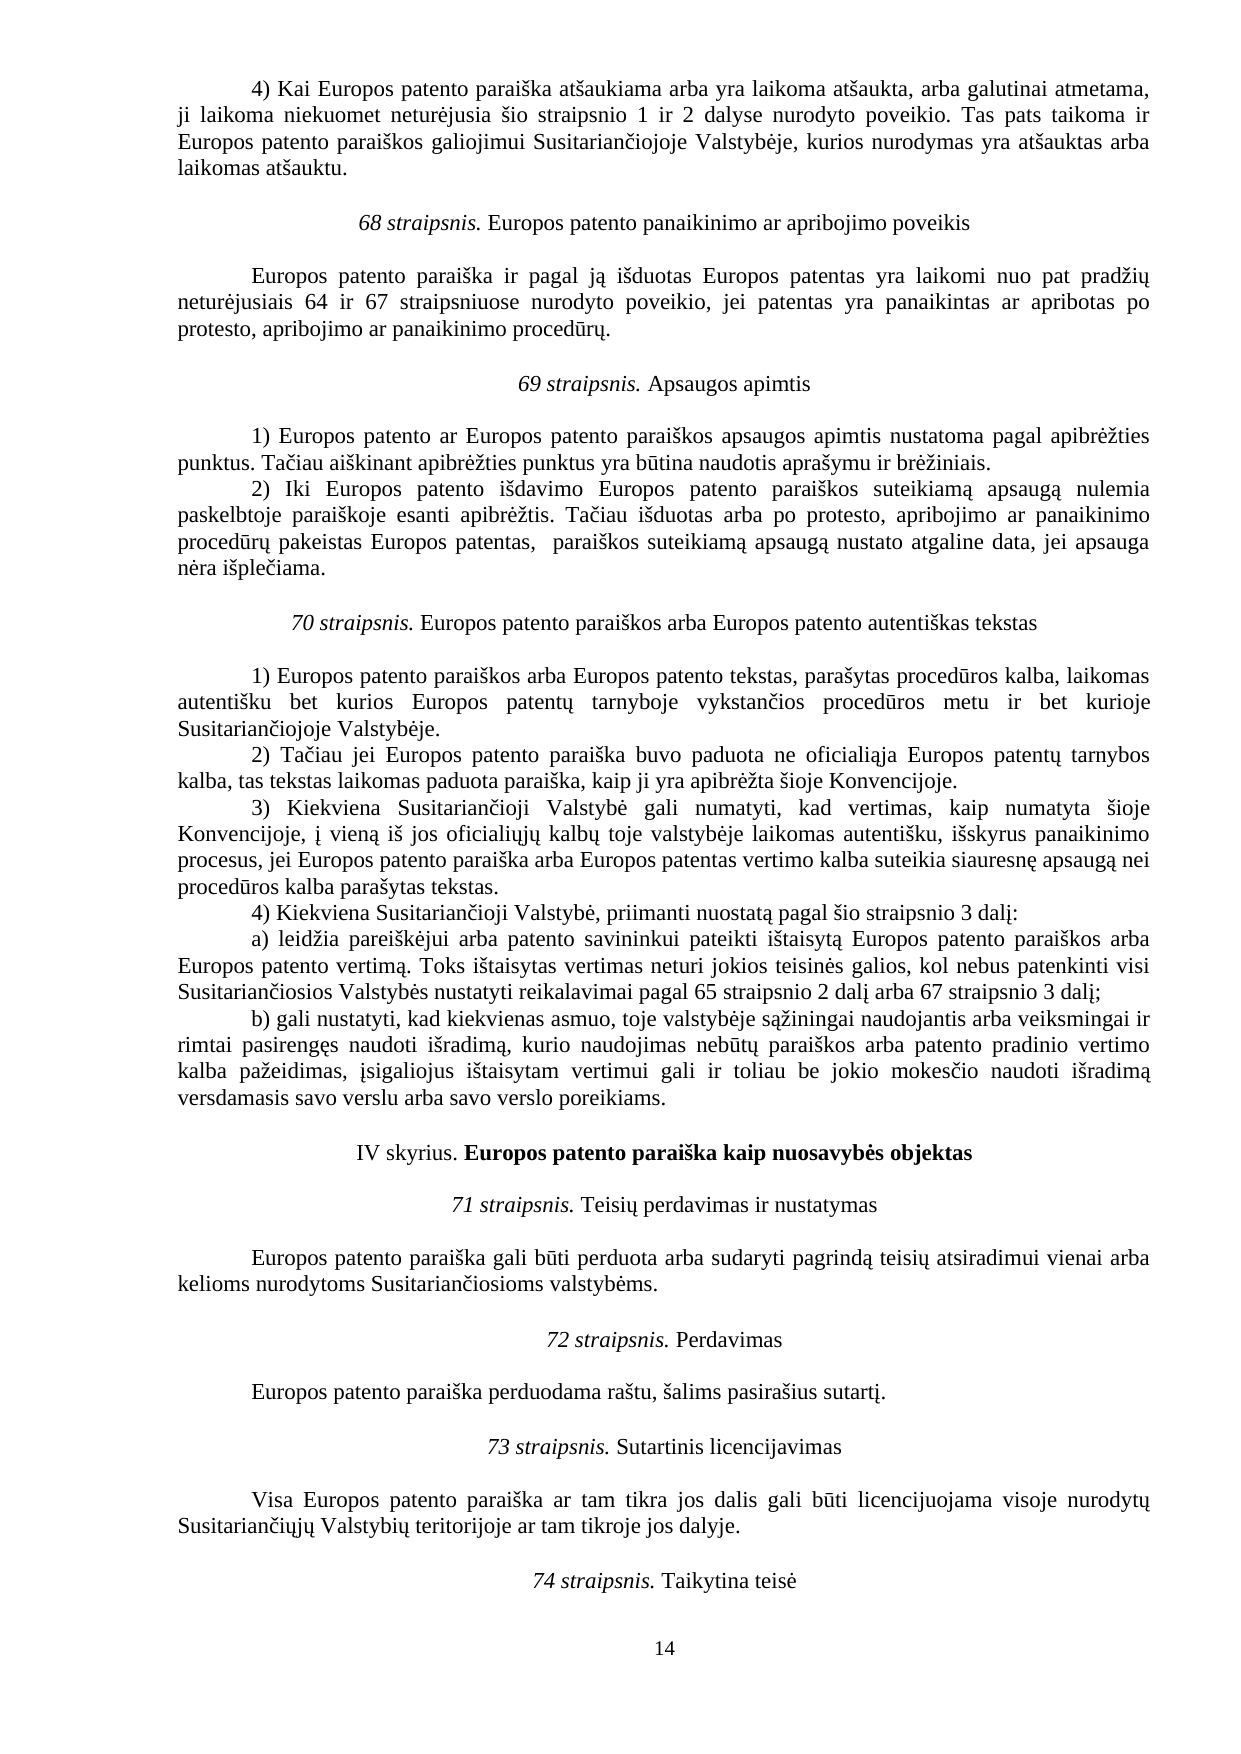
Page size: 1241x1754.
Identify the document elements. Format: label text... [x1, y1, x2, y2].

text IV skyrius. Europos patento paraiška kaip nuosavybės objektas [177, 1139, 1152, 1165]
text 2) Tačiau jei Europos patento paraiška buvo paduota ne oficialiąja Europos patentų tarnybos kalba, tas tekstas laikomas paduota paraiška, kaip ji yra apibrėžta šioje Konvencijoje. [177, 741, 1152, 794]
text Visa Europos patento paraiška ar tam tikra jos dalis gali būti licencijuojama visoje nurodytų Susitariančiųjų Valstybių teritorijoje ar tam tikroje jos dalyje. [177, 1486, 1152, 1539]
text 68 straipsnis. Europos patento panaikinimo ar apribojimo poveikis [177, 209, 1152, 236]
text 1) Europos patento ar Europos patento paraiškos apsaugos apimtis nustatoma pagal apibrėžties punktus. Tačiau aiškinant apibrėžties punktus yra būtina naudotis aprašymu ir brėžiniais. [177, 422, 1152, 475]
text a) leidžia pareiškėjui arba patento savininkui pateikti ištaisytą Europos patento paraiškos arba Europos patento vertimą. Toks ištaisytas vertimas neturi jokios teisinės galios, kol nebus patenkinti visi Susitariančiosios Valstybės nustatyti reikalavimai pagal 65 straipsnio 2 dalį arba 67 straipsnio 3 dalį; [177, 926, 1152, 1004]
text 2) Iki Europos patento išdavimo Europos patento paraiškos suteikiamą apsaugą nulemia paskelbtoje paraiškoje esanti apibrėžtis. Tačiau išduotas arba po protesto, apribojimo ar panaikinimo procedūrų pakeistas Europos patentas, paraiškos suteikiamą apsaugą nustato atgaline data, jei apsauga nėra išplečiama. [177, 475, 1152, 581]
text 72 straipsnis. Perdavimas [177, 1326, 1152, 1352]
text Europos patento paraiška ir pagal ją išduotas Europos patentas yra laikomi nuo pat pradžių neturėjusiais 64 ir 67 straipsniuose nurodyto poveikio, jei patentas yra panaikintas ar apribotas po protesto, apribojimo ar panaikinimo procedūrų. [177, 262, 1152, 341]
text Europos patento paraiška perduodama raštu, šalims pasirašius sutartį. [177, 1378, 1152, 1405]
text b) gali nustatyti, kad kiekvienas asmuo, toje valstybėje sąžiningai naudojantis arba veiksmingai ir rimtai pasirengęs naudoti išradimą, kurio naudojimas nebūtų paraiškos arba patento pradinio vertimo kalba pažeidimas, įsigaliojus ištaisytam vertimui gali ir toliau be jokio mokesčio naudoti išradimą versdamasis savo verslu arba savo verslo poreikiams. [177, 1004, 1152, 1110]
text Europos patento paraiška gali būti perduota arba sudaryti pagrindą teisių atsiradimui vienai arba kelioms nurodytoms Susitariančiosioms valstybėms. [177, 1244, 1152, 1297]
text 1) Europos patento paraiškos arba Europos patento tekstas, parašytas procedūros kalba, laikomas autentišku bet kurios Europos patentų tarnyboje vykstančios procedūros metu ir bet kurioje Susitariančiojoje Valstybėje. [177, 662, 1152, 741]
text 74 straipsnis. Taikytina teisė [177, 1568, 1152, 1594]
text 73 straipsnis. Sutartinis licencijavimas [177, 1433, 1152, 1460]
text 4) Kiekviena Susitariančioji Valstybė, priimanti nuostatą pagal šio straipsnio 3 dalį: [177, 899, 1152, 926]
text 70 straipsnis. Europos patento paraiškos arba Europos patento autentiškas tekstas [177, 609, 1152, 636]
text 69 straipsnis. Apsaugos apimtis [177, 370, 1152, 396]
text 3) Kiekviena Susitariančioji Valstybė gali numatyti, kad vertimas, kaip numatyta šioje Konvencijoje, į vieną iš jos oficialiųjų kalbų toje valstybėje laikomas autentišku, išskyrus panaikinimo procesus, jei Europos patento paraiška arba Europos patentas vertimo kalba suteikia siauresnę apsaugą nei procedūros kalba parašytas tekstas. [177, 794, 1152, 899]
text 71 straipsnis. Teisių perdavimas ir nustatymas [177, 1191, 1152, 1218]
text 4) Kai Europos patento paraiška atšaukiama arba yra laikoma atšaukta, arba galutinai atmetama, ji laikoma niekuomet neturėjusia šio straipsnio 1 ir 2 dalyse nurodyto poveikio. Tas pats taikoma ir Europos patento paraiškos galiojimui Susitariančiojoje Valstybėje, kurios nurodymas yra atšauktas arba laikomas atšauktu. [177, 75, 1152, 180]
